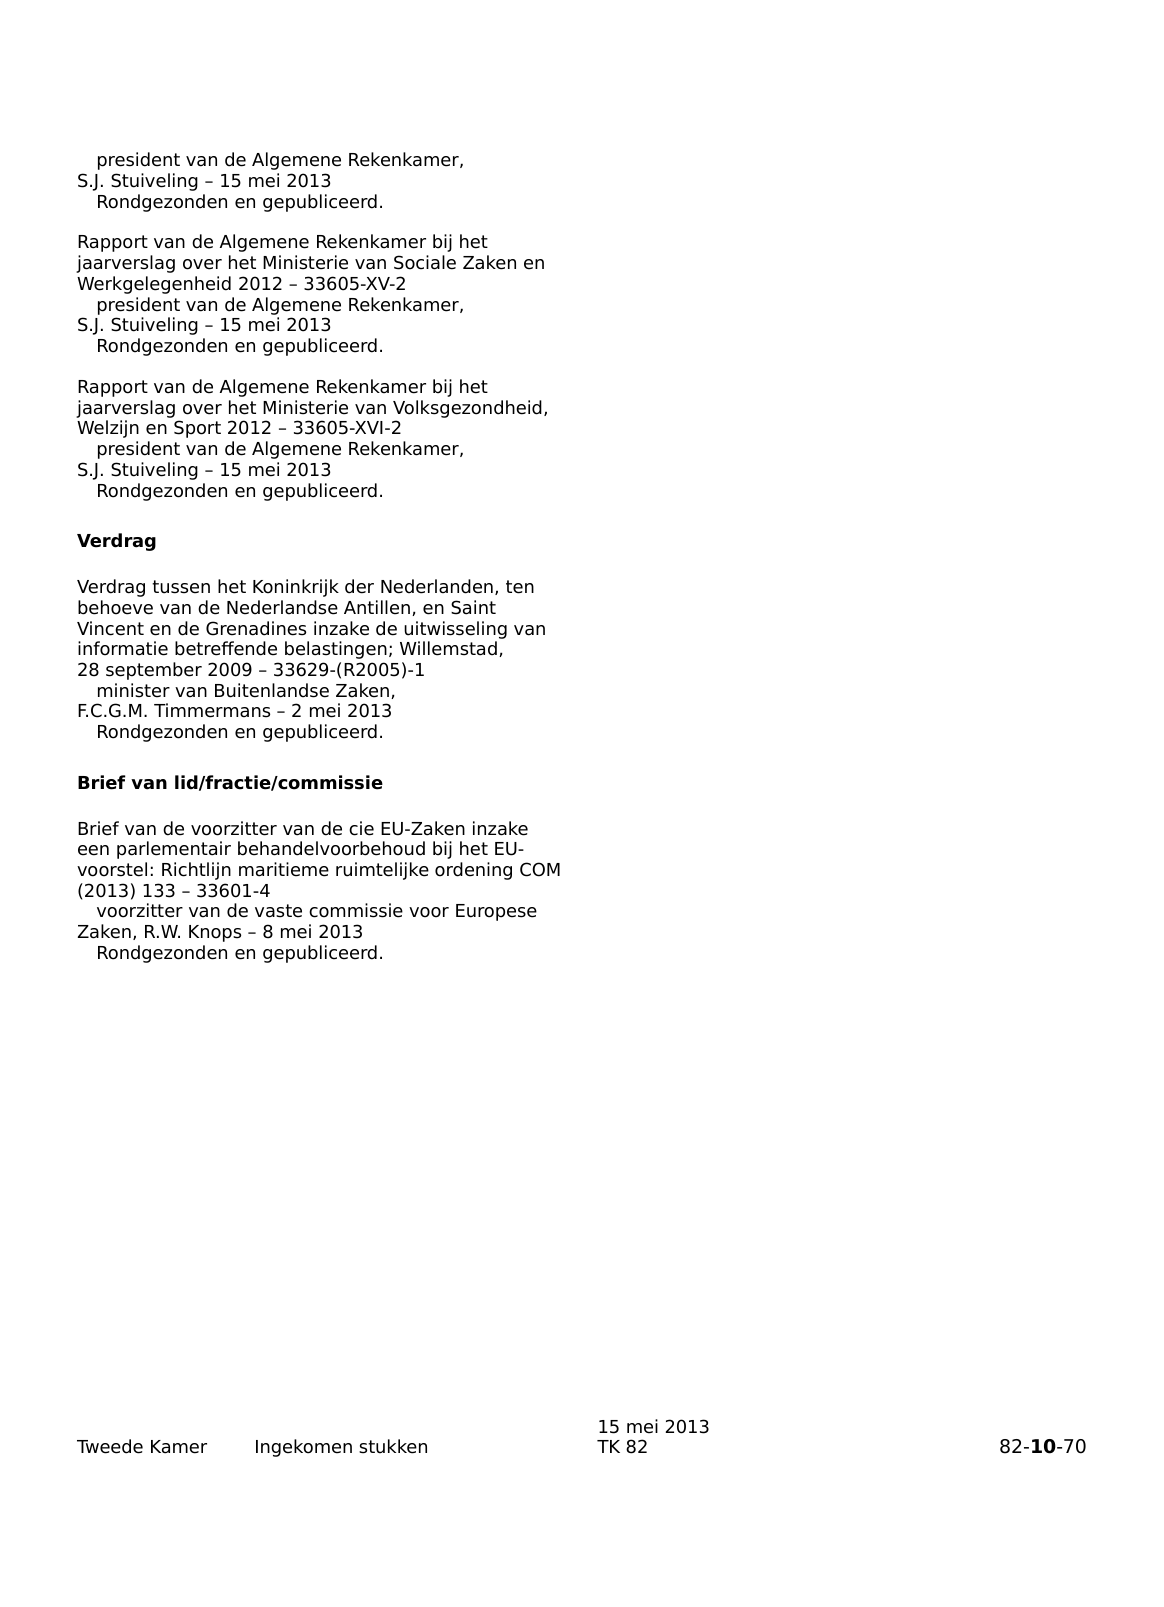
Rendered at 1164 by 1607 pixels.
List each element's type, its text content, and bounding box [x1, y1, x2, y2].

subtitle Brief van lid/fractie/commissie [77, 773, 567, 793]
text Rondgezonden en gepubliceerd. [77, 722, 567, 743]
text Verdrag tussen het Koninkrijk der Nederlanden, ten behoeve van de Nederlandse Antillen, en Saint Vincent en de Grenadines inzake de uitwisseling van informatie betreffende belastingen; Willemstad, 28 september 2009 – 33629-(R2005)-1 [77, 577, 567, 681]
text minister van Buitenlandse Zaken, F.C.G.M. Timmermans – 2 mei 2013 [77, 681, 567, 722]
text Brief van de voorzitter van de cie EU-Zaken inzake een parlementair behandelvoorbehoud bij het EU-voorstel: Richtlijn maritieme ruimtelijke ordening COM (2013) 133 – 33601-4 [77, 818, 567, 901]
text Rapport van de Algemene Rekenkamer bij het jaarverslag over het Ministerie van Volksgezondheid, Welzijn en Sport 2012 – 33605-XVI-2 [77, 377, 567, 439]
text Rapport van de Algemene Rekenkamer bij het jaarverslag over het Ministerie van Sociale Zaken en Werkgelegenheid 2012 – 33605-XV-2 [77, 232, 567, 294]
text Rondgezonden en gepubliceerd. [77, 943, 567, 963]
text president van de Algemene Rekenkamer, S.J. Stuiveling – 15 mei 2013 [77, 294, 567, 336]
text president van de Algemene Rekenkamer, S.J. Stuiveling – 15 mei 2013 [77, 439, 567, 480]
text Rondgezonden en gepubliceerd. [77, 336, 567, 357]
text voorzitter van de vaste commissie voor Europese Zaken, R.W. Knops – 8 mei 2013 [77, 901, 567, 943]
text Rondgezonden en gepubliceerd. [77, 480, 567, 501]
text Rondgezonden en gepubliceerd. [77, 192, 567, 212]
text president van de Algemene Rekenkamer, S.J. Stuiveling – 15 mei 2013 [77, 150, 567, 192]
subtitle Verdrag [77, 531, 567, 552]
